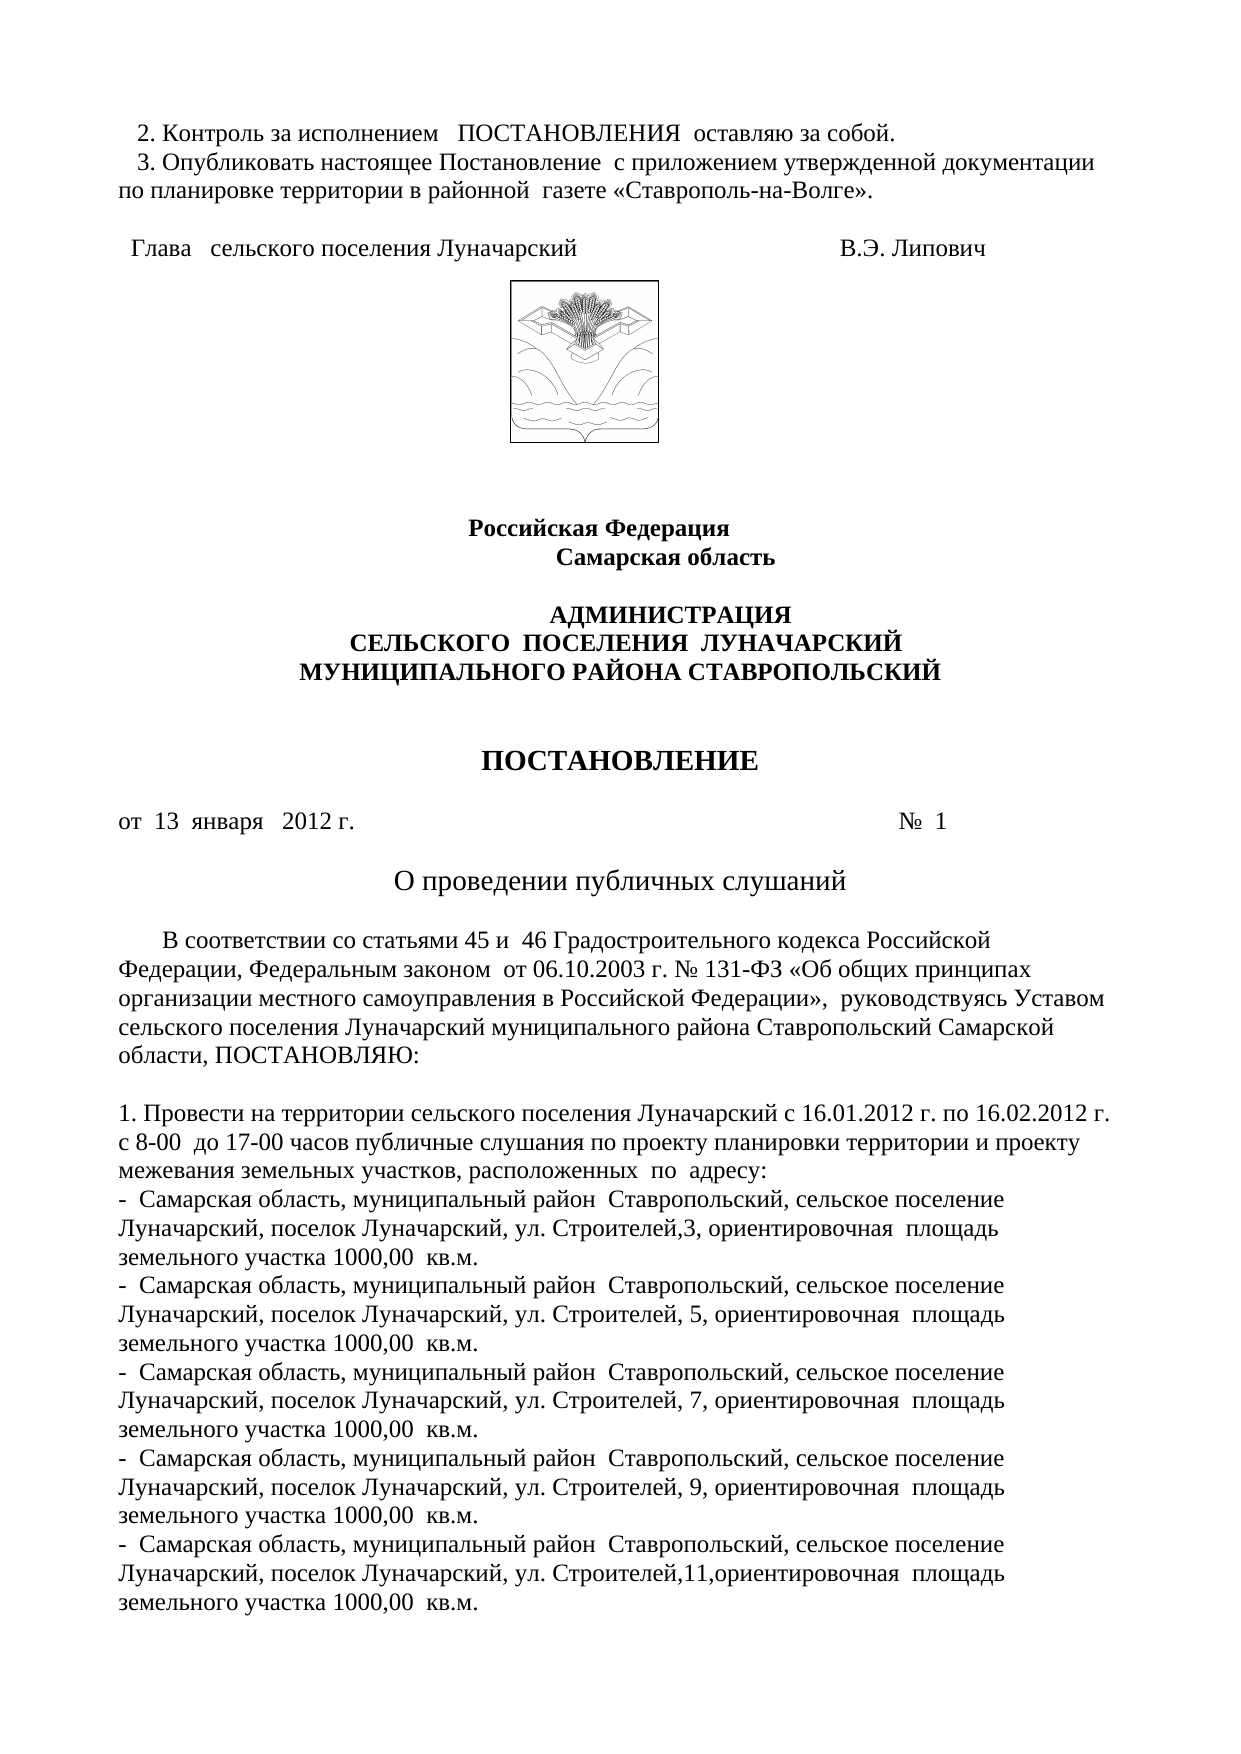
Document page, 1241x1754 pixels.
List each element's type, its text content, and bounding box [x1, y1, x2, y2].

text О проведении публичных слушаний [118, 863, 1122, 897]
text АДМИНИСТРАЦИЯ [118, 600, 1122, 628]
text ПОСТАНОВЛЕНИЕ [118, 743, 1122, 777]
text Российская Федерация [118, 513, 1122, 542]
text от 13 января 2012 г. № 1 [118, 777, 1122, 834]
text - Самарская область, муниципальный район Ставропольский, сельское поселение Луначарский, поселок Луначарский, ул. Строителей,11,ориентировочная площадь земельного участка 1000,00 кв.м. [118, 1529, 1122, 1616]
text - Самарская область, муниципальный район Ставропольский, сельское поселение Луначарский, поселок Луначарский, ул. Строителей,3, ориентировочная площадь земельного участка 1000,00 кв.м. [118, 1184, 1122, 1271]
picture [511, 281, 658, 442]
text МУНИЦИПАЛЬНОГО РАЙОНА СТАВРОПОЛЬСКИЙ [118, 657, 1122, 686]
text Глава сельского поселения Луначарский В.Э. Липович [118, 233, 1122, 262]
text СЕЛЬСКОГО ПОСЕЛЕНИЯ ЛУНАЧАРСКИЙ [118, 628, 1122, 657]
text 1. Провести на территории сельского поселения Луначарский с 16.01.2012 г. по 16.02.2012 г. с 8-00 до 17-00 часов публичные слушания по проекту планировки территории и проекту межевания земельных участков, расположенных по адресу: [118, 1098, 1122, 1184]
text В соответствии со статьями 45 и 46 Градостроительного кодекса Российской Федерации, Федеральным законом от 06.10.2003 г. № 131-ФЗ «Об общих принципах организации местного самоуправления в Российской Федерации», руководствуясь Уставом сельского поселения Луначарский муниципального района Ставропольский Самарской области, ПОСТАНОВЛЯЮ: [118, 926, 1122, 1069]
text 2. Контроль за исполнением ПОСТАНОВЛЕНИЯ оставляю за собой. [118, 118, 1122, 147]
text Самарская область [118, 542, 1122, 571]
text 3. Опубликовать настоящее Постановление с приложением утвержденной документации по планировке территории в районной газете «Ставрополь-на-Волге». [118, 147, 1122, 204]
text - Самарская область, муниципальный район Ставропольский, сельское поселение Луначарский, поселок Луначарский, ул. Строителей, 7, ориентировочная площадь земельного участка 1000,00 кв.м. [118, 1357, 1122, 1443]
text - Самарская область, муниципальный район Ставропольский, сельское поселение Луначарский, поселок Луначарский, ул. Строителей, 5, ориентировочная площадь земельного участка 1000,00 кв.м. [118, 1271, 1122, 1357]
text - Самарская область, муниципальный район Ставропольский, сельское поселение Луначарский, поселок Луначарский, ул. Строителей, 9, ориентировочная площадь земельного участка 1000,00 кв.м. [118, 1443, 1122, 1529]
